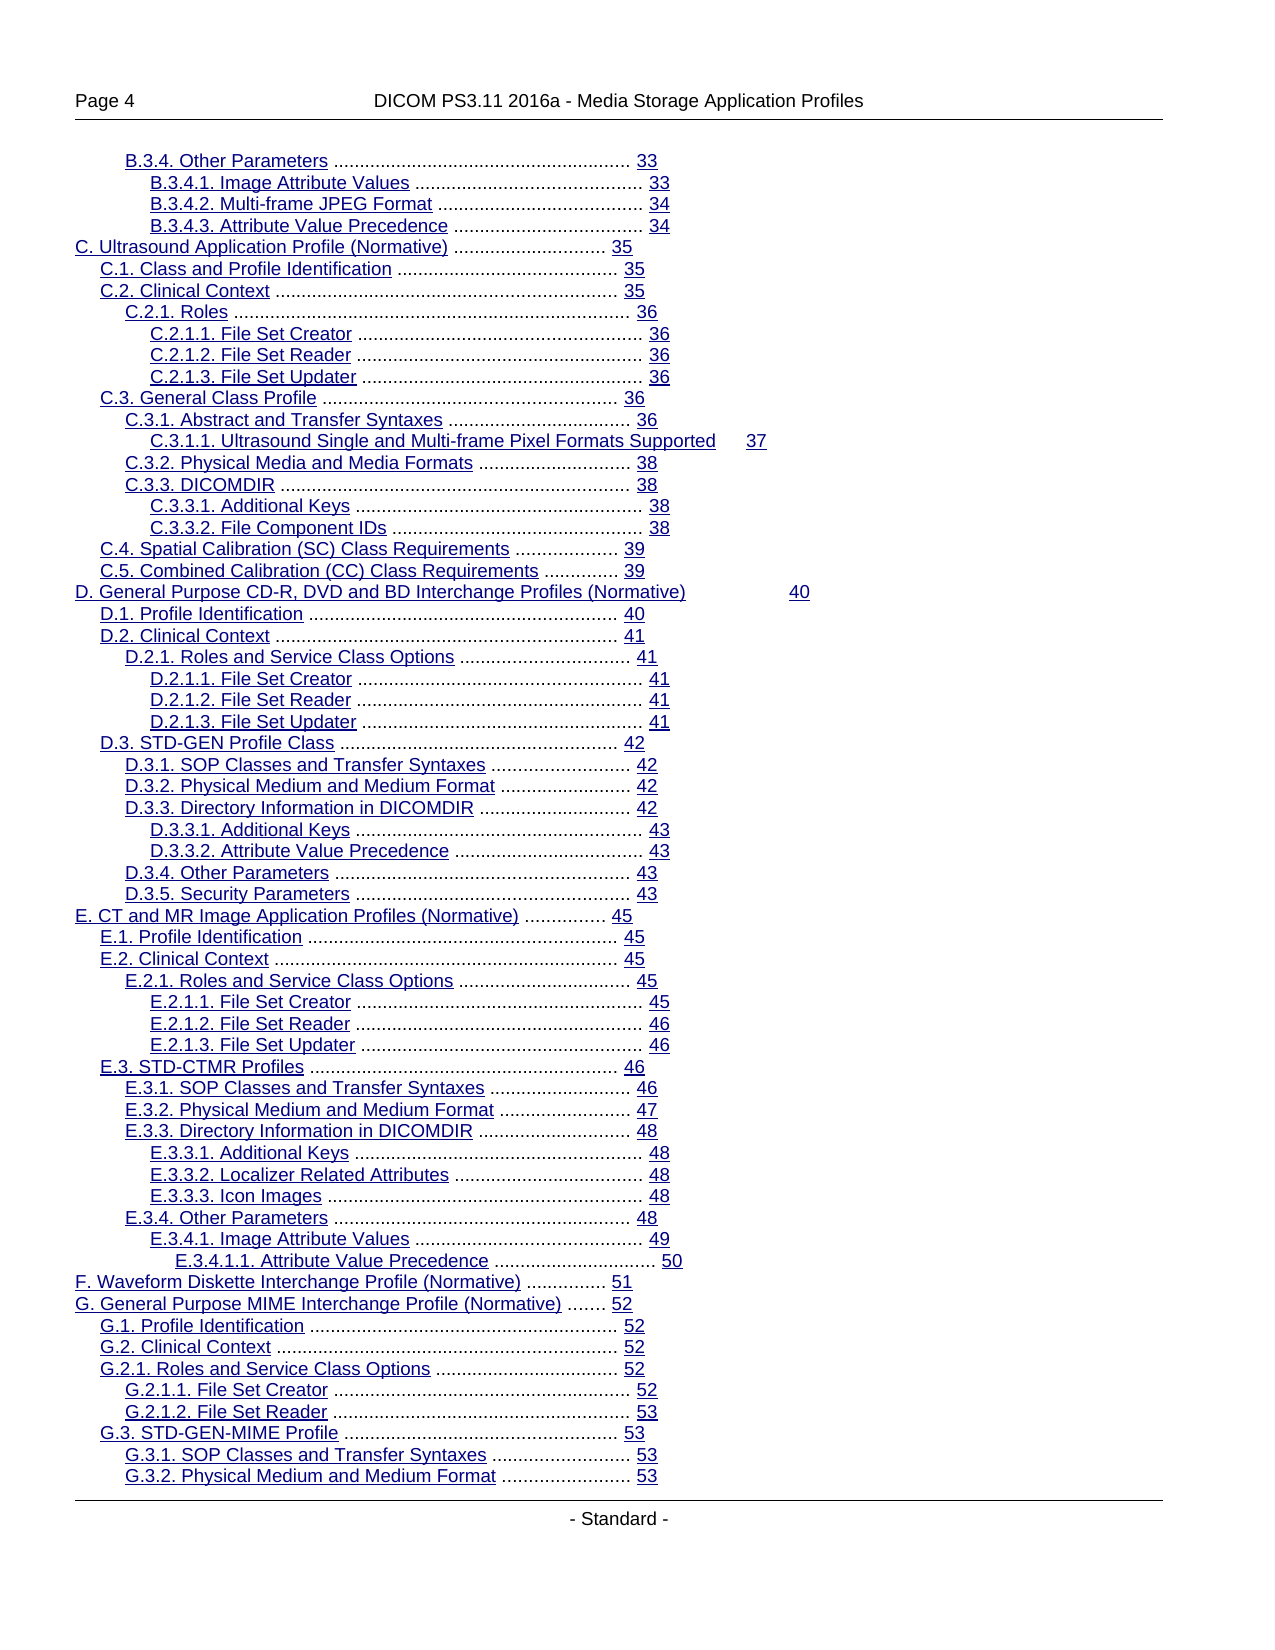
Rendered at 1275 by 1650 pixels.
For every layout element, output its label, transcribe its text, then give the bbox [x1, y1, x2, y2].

text B.3.4. Other Parameters 0 [125, 150, 1137, 172]
text D.3.3. Directory Information in DICOMDIR 0 [125, 797, 1137, 818]
text E.2.1.3. File Set Updater 0 [150, 1034, 1137, 1056]
text C.5. Combined Calibration (CC) Class Requirements 0 [100, 560, 1137, 581]
text D. General Purpose CD-R, DVD and BD Interchange Profiles (Normative) 0 [75, 581, 1137, 603]
text D.3.3.1. Additional Keys 0 [150, 818, 1137, 840]
text E.3.4.1. Image Attribute Values 0 [150, 1228, 1137, 1250]
text C.3.3.2. File Component IDs 0 [150, 517, 1137, 538]
text B.3.4.1. Image Attribute Values 0 [150, 172, 1137, 193]
text D.3.4. Other Parameters 0 [125, 862, 1137, 883]
text E.2.1.2. File Set Reader 0 [150, 1012, 1137, 1034]
text E.3.3.1. Additional Keys 0 [150, 1142, 1137, 1163]
text G.2.1.1. File Set Creator 0 [125, 1379, 1137, 1401]
text D.2.1.2. File Set Reader 0 [150, 689, 1137, 711]
text D.3.3.2. Attribute Value Precedence 0 [150, 840, 1137, 862]
text D.2.1. Roles and Service Class Options 0 [125, 646, 1137, 667]
text E.3.4. Other Parameters 0 [125, 1207, 1137, 1228]
text D.3.2. Physical Medium and Medium Format 0 [125, 775, 1137, 797]
text E.3.2. Physical Medium and Medium Format 0 [125, 1099, 1137, 1120]
text C.3.2. Physical Media and Media Formats 0 [125, 452, 1137, 473]
text G. General Purpose MIME Interchange Profile (Normative) 0 [75, 1293, 1137, 1314]
text C.2.1.3. File Set Updater 0 [150, 366, 1137, 387]
text E.3.3.2. Localizer Related Attributes 0 [150, 1163, 1137, 1185]
text C.3. General Class Profile 0 [100, 387, 1137, 409]
text E.3. STD-CTMR Profiles 0 [100, 1056, 1137, 1077]
text E.1. Profile Identification 0 [100, 926, 1137, 948]
text E. CT and MR Image Application Profiles (Normative) 0 [75, 905, 1137, 926]
text D.2.1.1. File Set Creator 0 [150, 667, 1137, 689]
text C.2.1.1. File Set Creator 0 [150, 322, 1137, 344]
text G.1. Profile Identification 0 [100, 1314, 1137, 1336]
text D.2.1.3. File Set Updater 0 [150, 711, 1137, 732]
text G.2.1.2. File Set Reader 0 [125, 1401, 1137, 1422]
text C.3.3.1. Additional Keys 0 [150, 495, 1137, 517]
text C.3.1.1. Ultrasound Single and Multi-frame Pixel Formats Supported 0 [150, 430, 1137, 452]
text D.3. STD-GEN Profile Class 0 [100, 732, 1137, 754]
text D.1. Profile Identification 0 [100, 603, 1137, 624]
text C.2. Clinical Context 0 [100, 279, 1137, 301]
text E.2.1.1. File Set Creator 0 [150, 991, 1137, 1012]
text G.2.1. Roles and Service Class Options 0 [100, 1357, 1137, 1379]
text C.1. Class and Profile Identification 0 [100, 258, 1137, 279]
text F. Waveform Diskette Interchange Profile (Normative) 0 [75, 1271, 1137, 1293]
text G.3.1. SOP Classes and Transfer Syntaxes 0 [125, 1444, 1137, 1465]
text D.3.5. Security Parameters 0 [125, 883, 1137, 905]
text C.3.1. Abstract and Transfer Syntaxes 0 [125, 409, 1137, 430]
text E.3.3.3. Icon Images 0 [150, 1185, 1137, 1207]
text C.2.1.2. File Set Reader 0 [150, 344, 1137, 366]
text G.2. Clinical Context 0 [100, 1336, 1137, 1357]
text E.3.1. SOP Classes and Transfer Syntaxes 0 [125, 1077, 1137, 1099]
text D.2. Clinical Context 0 [100, 624, 1137, 646]
text B.3.4.2. Multi-frame JPEG Format 0 [150, 193, 1137, 215]
text D.3.1. SOP Classes and Transfer Syntaxes 0 [125, 754, 1137, 775]
text C.4. Spatial Calibration (SC) Class Requirements 0 [100, 538, 1137, 560]
text E.2. Clinical Context 0 [100, 948, 1137, 969]
text C. Ultrasound Application Profile (Normative) 0 [75, 236, 1137, 258]
text E.3.4.1.1. Attribute Value Precedence 0 [175, 1250, 1137, 1271]
text C.2.1. Roles 0 [125, 301, 1137, 322]
text G.3. STD-GEN-MIME Profile 0 [100, 1422, 1137, 1444]
text E.2.1. Roles and Service Class Options 0 [125, 969, 1137, 991]
text C.3.3. DICOMDIR 0 [125, 473, 1137, 495]
text G.3.2. Physical Medium and Medium Format 0 [125, 1465, 1137, 1487]
text E.3.3. Directory Information in DICOMDIR 0 [125, 1120, 1137, 1142]
text B.3.4.3. Attribute Value Precedence 0 [150, 215, 1137, 236]
